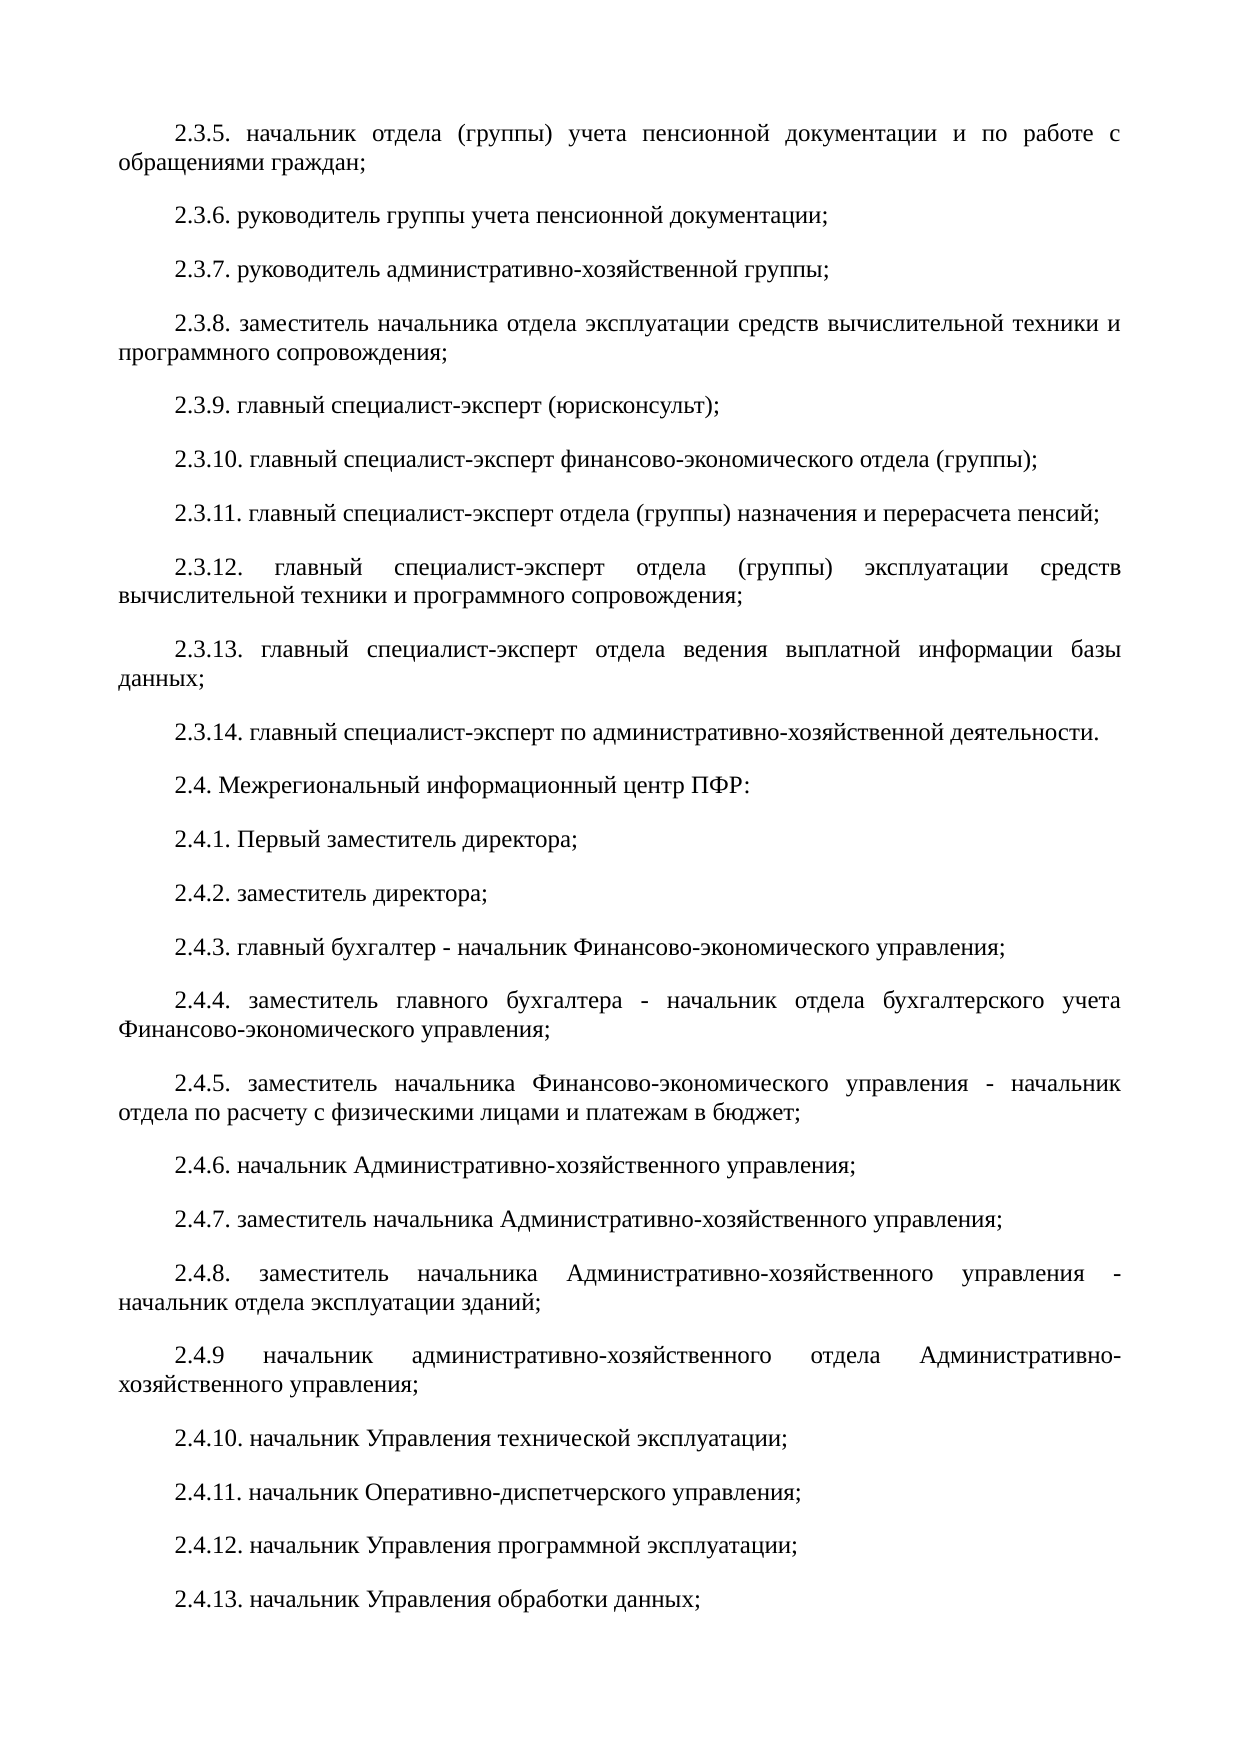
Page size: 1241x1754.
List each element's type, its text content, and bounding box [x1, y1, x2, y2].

text 2.3.12. главный специалист-эксперт отдела (группы) эксплуатации средств вычислительной техники и программного сопровождения; [118, 552, 1122, 609]
text 2.3.11. главный специалист-эксперт отдела (группы) назначения и перерасчета пенсий; [118, 498, 1122, 527]
text 2.4.11. начальник Оперативно-диспетчерского управления; [118, 1477, 1122, 1506]
text 2.3.10. главный специалист-эксперт финансово-экономического отдела (группы); [118, 444, 1122, 473]
text 2.4.3. главный бухгалтер - начальник Финансово-экономического управления; [118, 932, 1122, 961]
text 2.3.8. заместитель начальника отдела эксплуатации средств вычислительной техники и программного сопровождения; [118, 308, 1122, 366]
text 2.4.4. заместитель главного бухгалтера - начальник отдела бухгалтерского учета Финансово-экономического управления; [118, 986, 1122, 1043]
text 2.4.5. заместитель начальника Финансово-экономического управления - начальник отдела по расчету с физическими лицами и платежам в бюджет; [118, 1068, 1122, 1126]
text 2.4.10. начальник Управления технической эксплуатации; [118, 1423, 1122, 1452]
text 2.3.14. главный специалист-эксперт по административно-хозяйственной деятельности. [118, 717, 1122, 746]
text 2.4.2. заместитель директора; [118, 878, 1122, 907]
text 2.3.5. начальник отдела (группы) учета пенсионной документации и по работе с обращениями граждан; [118, 118, 1122, 176]
text 2.4.13. начальник Управления обработки данных; [118, 1584, 1122, 1613]
text 2.3.6. руководитель группы учета пенсионной документации; [118, 201, 1122, 229]
text 2.3.7. руководитель административно-хозяйственной группы; [118, 254, 1122, 283]
text 2.4.9 начальник административно-хозяйственного отдела Административно-хозяйственного управления; [118, 1341, 1122, 1398]
text 2.3.9. главный специалист-эксперт (юрисконсульт); [118, 391, 1122, 419]
text 2.3.13. главный специалист-эксперт отдела ведения выплатной информации базы данных; [118, 634, 1122, 692]
text 2.4. Межрегиональный информационный центр ПФР: [118, 771, 1122, 799]
text 2.4.12. начальник Управления программной эксплуатации; [118, 1531, 1122, 1559]
text 2.4.8. заместитель начальника Административно-хозяйственного управления - начальник отдела эксплуатации зданий; [118, 1258, 1122, 1316]
text 2.4.7. заместитель начальника Административно-хозяйственного управления; [118, 1204, 1122, 1233]
text 2.4.6. начальник Административно-хозяйственного управления; [118, 1151, 1122, 1179]
text 2.4.1. Первый заместитель директора; [118, 824, 1122, 853]
